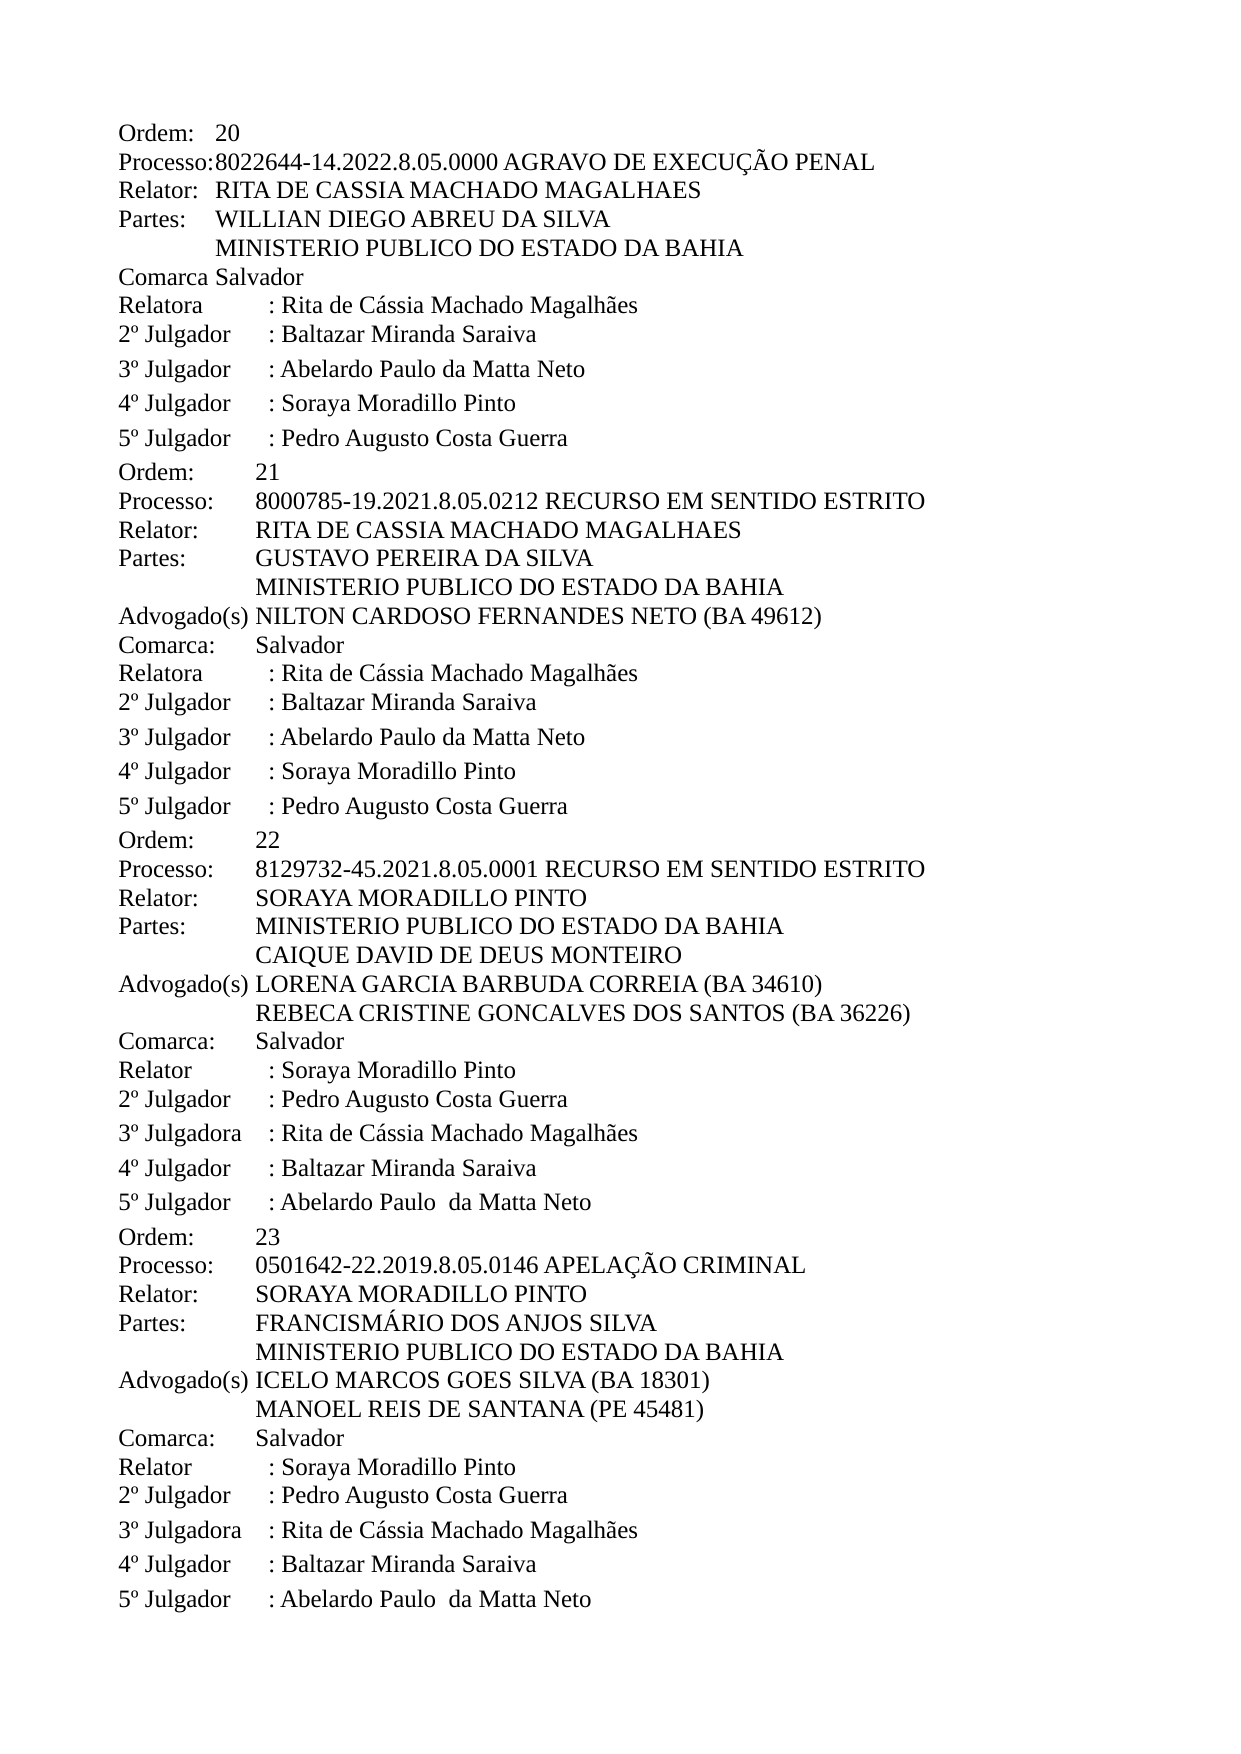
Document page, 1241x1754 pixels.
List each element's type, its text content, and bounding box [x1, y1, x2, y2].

text 5º Julgador : Pedro Augusto Costa Guerra [118, 791, 1122, 819]
text 3º Julgador : Abelardo Paulo da Matta Neto [118, 354, 1122, 383]
text 3º Julgadora : Rita de Cássia Machado Magalhães [118, 1118, 1122, 1147]
table_cell 8022644-14.2022.8.05.0000 AGRAVO DE EXECUÇÃO PENAL [215, 147, 876, 176]
table_cell Comarca: [118, 1026, 255, 1055]
table_header 23 [255, 1222, 809, 1251]
table_cell Processo: [118, 854, 255, 883]
table_cell [118, 572, 255, 601]
text 4º Julgador : Baltazar Miranda Saraiva [118, 1153, 1122, 1182]
table_cell GUSTAVO PEREIRA DA SILVA [255, 544, 928, 572]
table_header Ordem: [118, 825, 255, 854]
table_cell Processo: [118, 486, 255, 515]
table_cell [118, 998, 255, 1026]
table_cell 8129732-45.2021.8.05.0001 RECURSO EM SENTIDO ESTRITO [255, 854, 928, 883]
table_header Ordem: [118, 1222, 255, 1251]
text 5º Julgador : Pedro Augusto Costa Guerra [118, 423, 1122, 452]
table_cell Processo: [118, 1251, 255, 1279]
table_cell LORENA GARCIA BARBUDA CORREIA (BA 34610) [255, 969, 928, 998]
table_cell RITA DE CASSIA MACHADO MAGALHAES [255, 515, 928, 543]
table_cell REBECA CRISTINE GONCALVES DOS SANTOS (BA 36226) [255, 998, 928, 1026]
text 3º Julgador : Abelardo Paulo da Matta Neto [118, 722, 1122, 751]
table_cell SORAYA MORADILLO PINTO [255, 883, 928, 911]
table_cell [118, 233, 215, 262]
table_header Ordem: [118, 118, 215, 147]
table_cell SORAYA MORADILLO PINTO [255, 1279, 809, 1308]
table_cell Advogado(s) [118, 601, 255, 630]
text 4º Julgador : Baltazar Miranda Saraiva [118, 1549, 1122, 1578]
table_cell Advogado(s) [118, 1366, 255, 1394]
table_cell Salvador [255, 1026, 928, 1055]
text Relatora : Rita de Cássia Machado Magalhães [118, 658, 1122, 687]
table_cell Partes: [118, 544, 255, 572]
table_cell Comarca: [118, 1423, 255, 1452]
table_cell Comarca: [118, 630, 255, 658]
table_cell Partes: [118, 204, 215, 233]
table_cell Processo: [118, 147, 215, 176]
table_cell MINISTERIO PUBLICO DO ESTADO DA BAHIA [255, 1337, 809, 1366]
table_cell Relator: [118, 1279, 255, 1308]
table_cell Salvador [255, 1423, 809, 1452]
table_cell Relator: [118, 515, 255, 543]
text 4º Julgador : Soraya Moradillo Pinto [118, 388, 1122, 417]
table_cell 8000785-19.2021.8.05.0212 RECURSO EM SENTIDO ESTRITO [255, 486, 928, 515]
table_cell WILLIAN DIEGO ABREU DA SILVA [215, 204, 876, 233]
text 3º Julgadora : Rita de Cássia Machado Magalhães [118, 1515, 1122, 1544]
table_cell ICELO MARCOS GOES SILVA (BA 18301) [255, 1366, 809, 1394]
table_cell MANOEL REIS DE SANTANA (PE 45481) [255, 1394, 809, 1423]
text Relator : Soraya Moradillo Pinto [118, 1452, 1122, 1481]
table_cell MINISTERIO PUBLICO DO ESTADO DA BAHIA [255, 911, 928, 940]
table_cell NILTON CARDOSO FERNANDES NETO (BA 49612) [255, 601, 928, 630]
text 5º Julgador : Abelardo Paulo da Matta Neto [118, 1187, 1122, 1216]
table_cell Relator: [118, 176, 215, 204]
table_cell Partes: [118, 1308, 255, 1337]
text 4º Julgador : Soraya Moradillo Pinto [118, 756, 1122, 785]
text Relator : Soraya Moradillo Pinto [118, 1055, 1122, 1084]
table_header 20 [215, 118, 876, 147]
text 2º Julgador : Baltazar Miranda Saraiva [118, 687, 1122, 716]
table_cell [118, 1337, 255, 1366]
table_cell MINISTERIO PUBLICO DO ESTADO DA BAHIA [215, 233, 876, 262]
table_cell Salvador [215, 262, 876, 291]
table_header Ordem: [118, 457, 255, 486]
text 2º Julgador : Pedro Augusto Costa Guerra [118, 1084, 1122, 1113]
table_cell Relator: [118, 883, 255, 911]
table_cell Advogado(s) [118, 969, 255, 998]
table_cell Comarca [118, 262, 215, 291]
text 5º Julgador : Abelardo Paulo da Matta Neto [118, 1584, 1122, 1613]
table_cell RITA DE CASSIA MACHADO MAGALHAES [215, 176, 876, 204]
table_cell 0501642-22.2019.8.05.0146 APELAÇÃO CRIMINAL [255, 1251, 809, 1279]
table_cell MINISTERIO PUBLICO DO ESTADO DA BAHIA [255, 572, 928, 601]
text 2º Julgador : Baltazar Miranda Saraiva [118, 319, 1122, 348]
text Relatora : Rita de Cássia Machado Magalhães [118, 291, 1122, 319]
table_cell [118, 940, 255, 969]
table_cell Salvador [255, 630, 928, 658]
table_cell CAIQUE DAVID DE DEUS MONTEIRO [255, 940, 928, 969]
table_cell [118, 1394, 255, 1423]
table_header 21 [255, 457, 928, 486]
text 2º Julgador : Pedro Augusto Costa Guerra [118, 1481, 1122, 1509]
table_cell FRANCISMÁRIO DOS ANJOS SILVA [255, 1308, 809, 1337]
table_header 22 [255, 825, 928, 854]
table_cell Partes: [118, 911, 255, 940]
